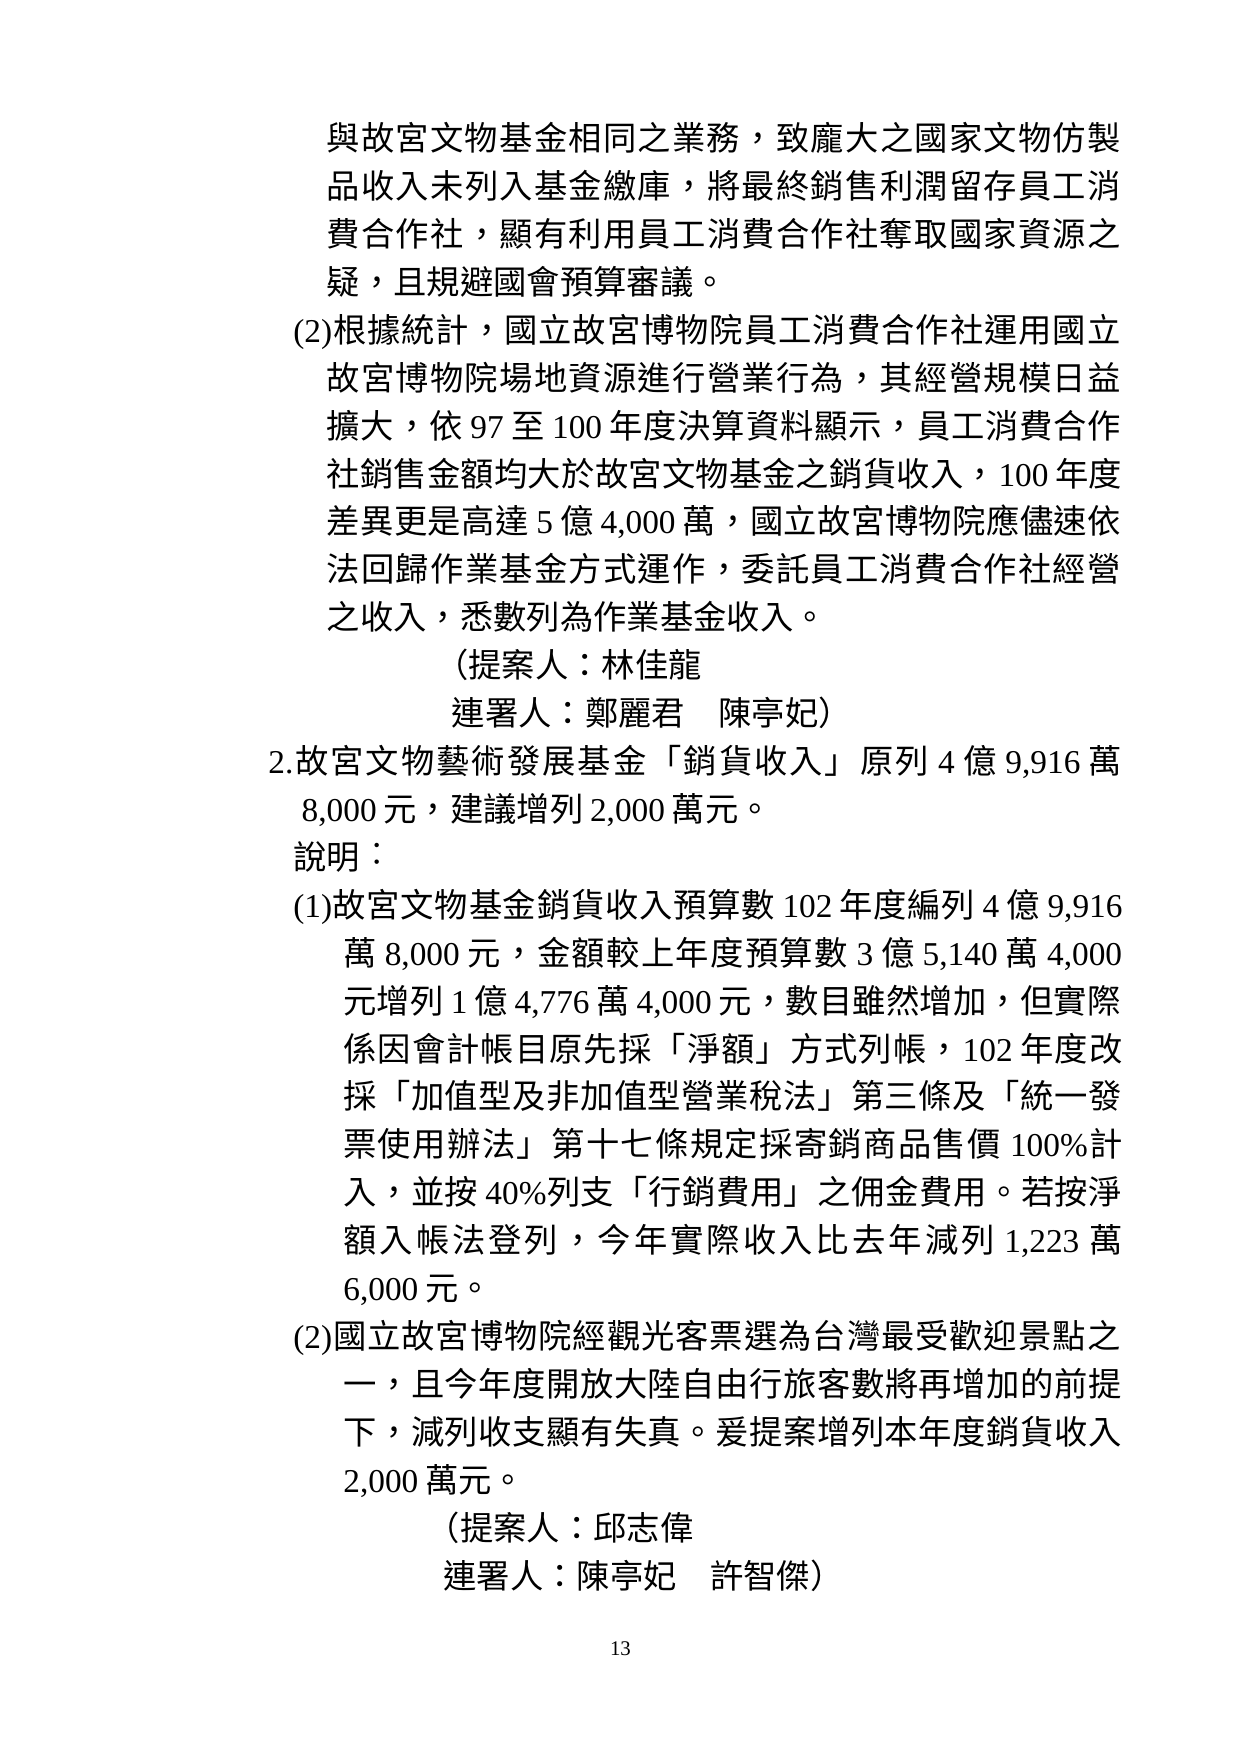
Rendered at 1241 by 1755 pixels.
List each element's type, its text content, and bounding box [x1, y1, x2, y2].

text 與故宮文物基金相同之業務，致龐大之國家文物仿製品收入未列入基金繳庫，將最終銷售利潤留存員工消費合作社，顯有利用員工消費合作社奪取國家資源之疑，且規避國會預算審議。 [293, 112, 1122, 304]
text (2)國立故宮博物院經觀光客票選為台灣最受歡迎景點之一，且今年度開放大陸自由行旅客數將再增加的前提下，減列收支顯有失真。爰提案增列本年度銷貨收入2,000萬元。 [293, 1310, 1122, 1502]
text (2)根據統計，國立故宮博物院員工消費合作社運用國立故宮博物院場地資源進行營業行為，其經營規模日益擴大，依97至100年度決算資料顯示，員工消費合作社銷售金額均大於故宮文物基金之銷貨收入，100年度差異更是高達5億4,000萬，國立故宮博物院應儘速依法回歸作業基金方式運作，委託員工消費合作社經營之收入，悉數列為作業基金收入。 [293, 304, 1122, 639]
text （提案人：邱志偉 [118, 1502, 1122, 1550]
text 連署人：鄭麗君 陳亭妃） [118, 687, 1122, 735]
text 2.故宮文物藝術發展基金「銷貨收入」原列4億9,916萬8,000元，建議增列2,000萬元。 [268, 735, 1122, 831]
text 連署人：陳亭妃 許智傑） [118, 1550, 1122, 1598]
text (1)故宮文物基金銷貨收入預算數102年度編列4億9,916萬8,000元，金額較上年度預算數3億5,140萬4,000元增列1億4,776萬4,000元，數目雖然增加，但實際係因會計帳目原先採「淨額」方式列帳，102年度改採「加值型及非加值型營業稅法」第三條及「統一發票使用辦法」第十七條規定採寄銷商品售價100%計入，並按40%列支「行銷費用」之佣金費用。若按淨額入帳法登列，今年實際收入比去年減列1,223萬6,000元。 [293, 879, 1122, 1310]
text 說明︰ [293, 831, 1122, 879]
text （提案人：林佳龍 [118, 639, 1122, 687]
